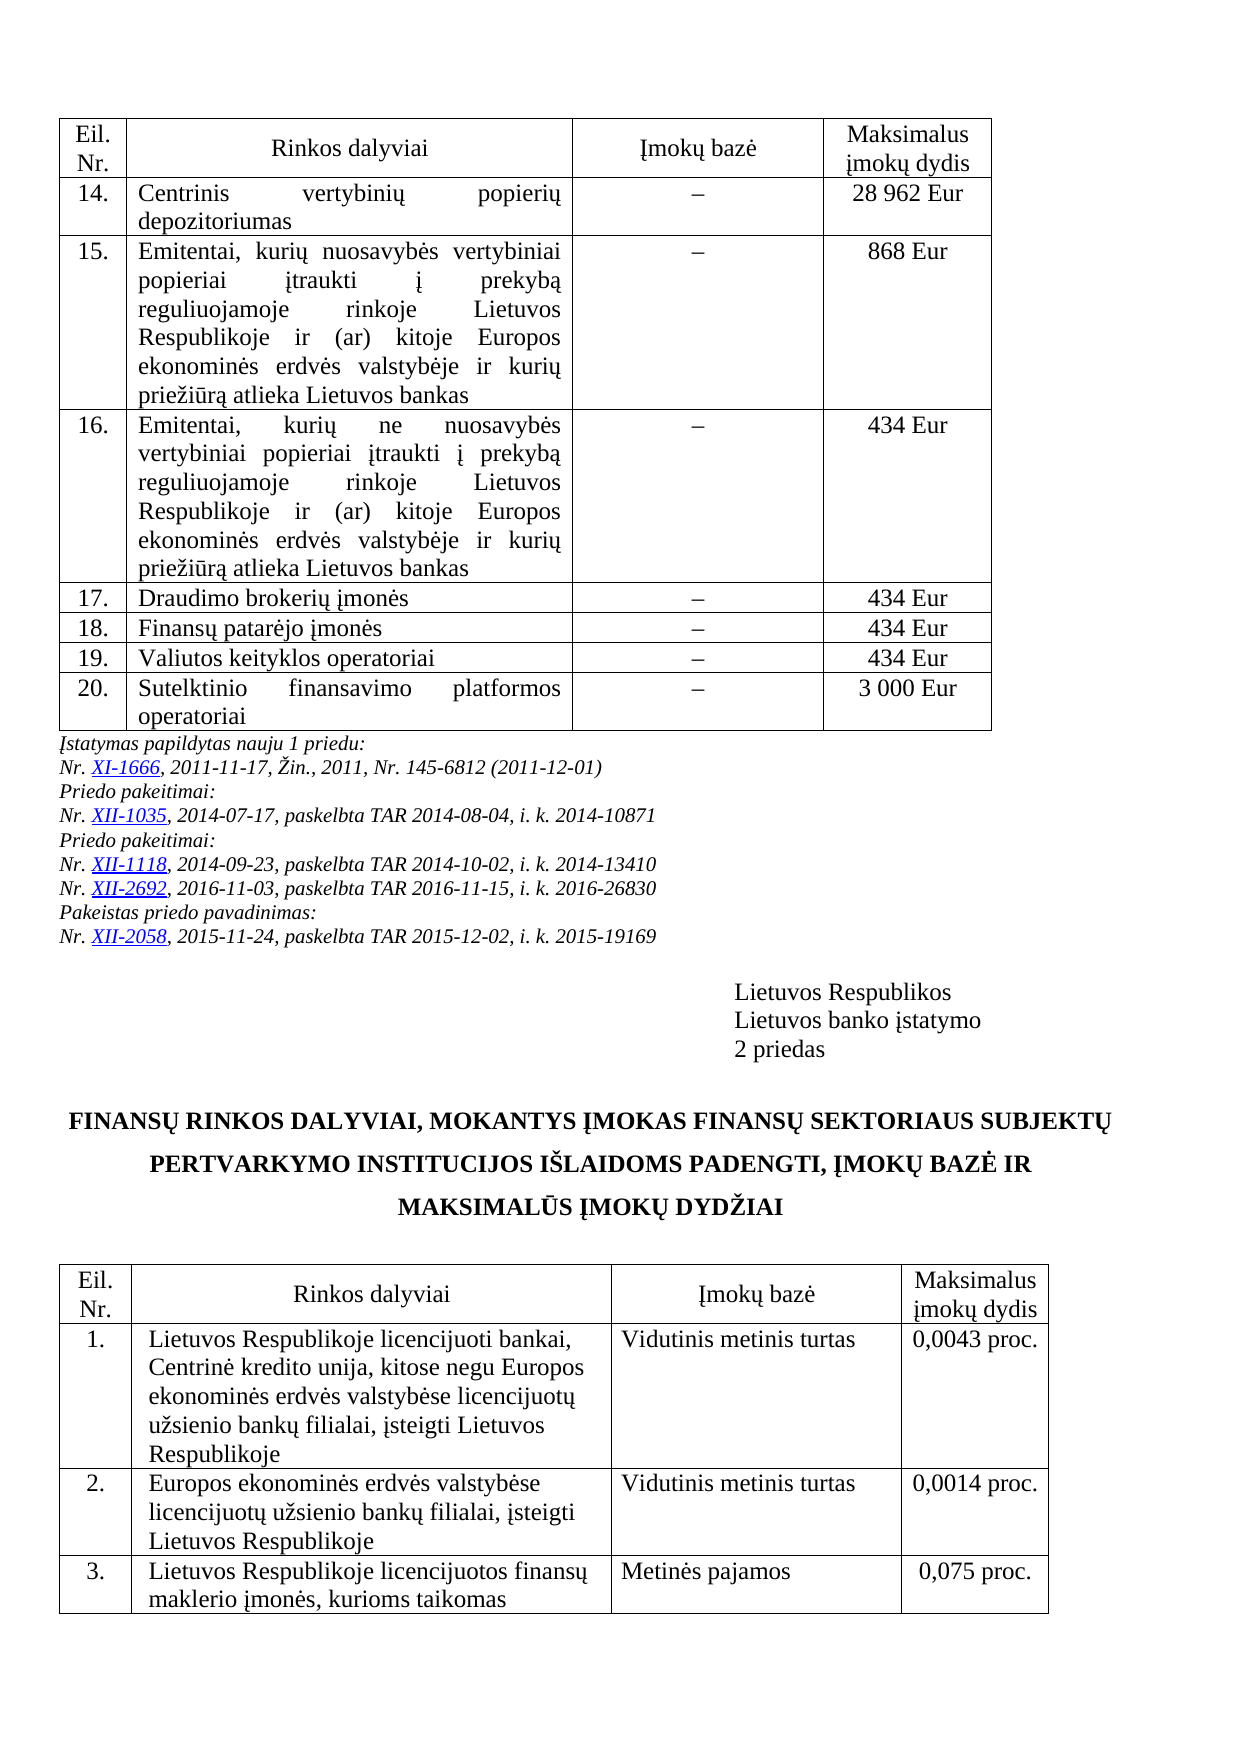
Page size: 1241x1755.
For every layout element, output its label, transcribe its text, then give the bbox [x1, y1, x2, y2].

table_cell [992, 672, 1032, 730]
table_cell [992, 409, 1032, 582]
text Nr. XII-2058, 2015-11-24, paskelbta TAR 2015-12-02, i. k. 2015-19169 [59, 924, 1122, 948]
table_cell – [573, 613, 823, 642]
table_cell 17. [60, 583, 126, 612]
table_header Rinkos dalyviai [127, 119, 572, 177]
table_cell 3. [60, 1556, 131, 1613]
table_cell 434 Eur [824, 410, 991, 582]
text Lietuvos Respublikos [59, 977, 1122, 1005]
table_cell 0,0014 proc. [902, 1469, 1048, 1555]
table_header Įmokų bazė [573, 119, 823, 177]
text Nr. XII-2692, 2016-11-03, paskelbta TAR 2016-11-15, i. k. 2016-26830 [59, 876, 1122, 900]
table_cell Europos ekonominės erdvės valstybėse licencijuotų užsienio bankų filialai, įsteigti Lietuvos Respublikoje [132, 1469, 611, 1555]
table_cell Draudimo brokerių įmonės [127, 583, 572, 612]
table_cell – [573, 236, 823, 409]
text Priedo pakeitimai: [59, 827, 1122, 852]
table_header Eil. Nr. [60, 1265, 131, 1323]
table_cell 434 Eur [824, 583, 991, 612]
table_cell 1. [60, 1324, 131, 1467]
table_cell Lietuvos Respublikoje licencijuotos finansų maklerio įmonės, kurioms taikomas [132, 1556, 611, 1613]
table_cell [992, 642, 1032, 672]
table_cell 18. [60, 613, 126, 642]
table_cell Emitentai, kurių nuosavybės vertybiniai popieriai įtraukti į prekybą reguliuojamoje rinkoje Lietuvos Respublikoje ir (ar) kitoje Europos ekonominės erdvės valstybėje ir kurių priežiūrą atlieka Lietuvos bankas [127, 236, 572, 409]
text FINANSŲ RINKOS DALYVIAI, MOKANTYS ĮMOKAS FINANSŲ SEKTORIAUS SUBJEKTŲ PERTVARKYMO INSTITUCIJOS IŠLAIDOMS PADENGTI, ĮMOKŲ BAZĖ IR MAKSIMALŪS ĮMOKŲ DYDŽIAI [59, 1106, 1122, 1221]
text Lietuvos banko įstatymo [59, 1005, 1122, 1034]
table_cell 434 Eur [824, 643, 991, 672]
table_header Maksimalus įmokų dydis [824, 119, 991, 177]
table_cell – [573, 410, 823, 582]
text Nr. XI-1666, 2011-11-17, Žin., 2011, Nr. 145-6812 (2011-12-01) [59, 755, 1122, 779]
table_header Rinkos dalyviai [132, 1265, 611, 1323]
table_cell 14. [60, 178, 126, 235]
table_cell Metinės pajamos [612, 1556, 901, 1613]
table_cell [992, 177, 1032, 235]
table_header Įmokų bazė [612, 1265, 901, 1323]
table_cell 19. [60, 643, 126, 672]
table_cell – [573, 583, 823, 612]
table_cell Sutelktinio finansavimo platformos operatoriai [127, 673, 572, 730]
table_cell Vidutinis metinis turtas [612, 1324, 901, 1467]
table_cell Vidutinis metinis turtas [612, 1469, 901, 1555]
table_cell 2. [60, 1469, 131, 1555]
table_cell Centrinis vertybinių popierių depozitoriumas [127, 178, 572, 235]
table_cell Valiutos keityklos operatoriai [127, 643, 572, 672]
table_cell 868 Eur [824, 236, 991, 409]
table_cell [992, 582, 1032, 612]
table_cell 16. [60, 410, 126, 582]
table_cell Lietuvos Respublikoje licencijuoti bankai, Centrinė kredito unija, kitose negu Europos ekonominės erdvės valstybėse licencijuotų užsienio bankų filialai, įsteigti Lietuvos Respublikoje [132, 1324, 611, 1467]
text 2 priedas [59, 1034, 1122, 1063]
table_cell – [573, 178, 823, 235]
text Nr. XII-1118, 2014-09-23, paskelbta TAR 2014-10-02, i. k. 2014-13410 [59, 852, 1122, 876]
text Pakeistas priedo pavadinimas: [59, 900, 1122, 924]
table_cell 15. [60, 236, 126, 409]
table_cell – [573, 673, 823, 730]
text Nr. XII-1035, 2014-07-17, paskelbta TAR 2014-08-04, i. k. 2014-10871 [59, 803, 1122, 827]
table_cell 28 962 Eur [824, 178, 991, 235]
text Įstatymas papildytas nauju 1 priedu: [59, 731, 1122, 755]
table_cell – [573, 643, 823, 672]
table_cell 3 000 Eur [824, 673, 991, 730]
table_header Maksimalus įmokų dydis [902, 1265, 1048, 1323]
table_header [992, 118, 1032, 177]
table_cell [992, 235, 1032, 409]
text Priedo pakeitimai: [59, 779, 1122, 803]
table_cell Emitentai, kurių ne nuosavybės vertybiniai popieriai įtraukti į prekybą reguliuojamoje rinkoje Lietuvos Respublikoje ir (ar) kitoje Europos ekonominės erdvės valstybėje ir kurių priežiūrą atlieka Lietuvos bankas [127, 410, 572, 582]
table_cell Finansų patarėjo įmonės [127, 613, 572, 642]
table_cell 0,0043 proc. [902, 1324, 1048, 1467]
table_cell 20. [60, 673, 126, 730]
table_cell [992, 612, 1032, 642]
table_cell 0,075 proc. [902, 1556, 1048, 1613]
table_header Eil. Nr. [60, 119, 126, 177]
table_cell 434 Eur [824, 613, 991, 642]
